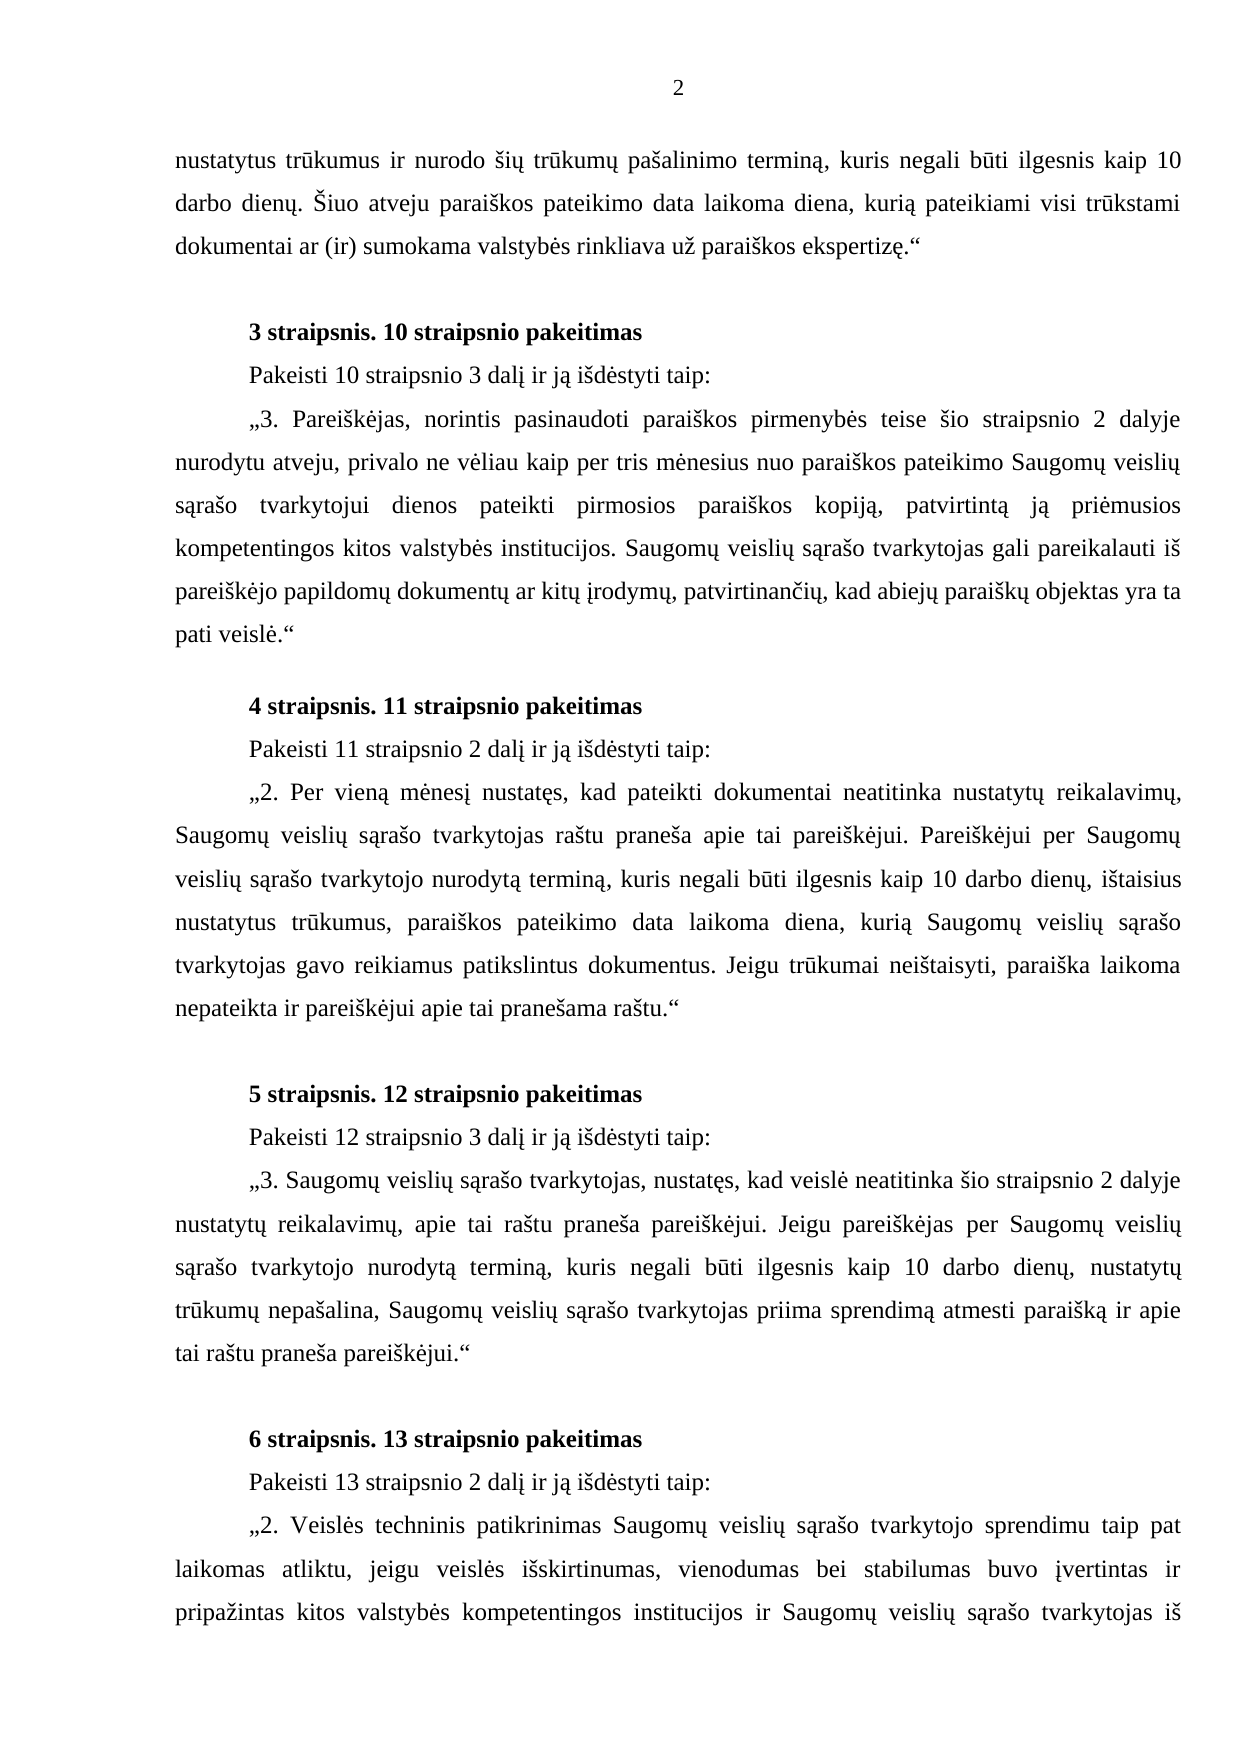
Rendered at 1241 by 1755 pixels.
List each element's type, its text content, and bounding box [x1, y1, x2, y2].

text 3 straipsnis. 10 straipsnio pakeitimas [175, 317, 1182, 346]
text „3. Pareiškėjas, norintis pasinaudoti paraiškos pirmenybės teise šio straipsnio 2 dalyje nurodytu atveju, privalo ne vėliau kaip per tris mėnesius nuo paraiškos pateikimo Saugomų veislių sąrašo tvarkytojui dienos pateikti pirmosios paraiškos kopiją, patvirtintą ją priėmusios kompetentingos kitos valstybės institucijos. Saugomų veislių sąrašo tvarkytojas gali pareikalauti iš pareiškėjo papildomų dokumentų ar kitų įrodymų, patvirtinančių, kad abiejų paraiškų objektas yra ta pati veislė.“ [175, 404, 1182, 648]
text 4 straipsnis. 11 straipsnio pakeitimas [175, 691, 1182, 720]
text Pakeisti 13 straipsnio 2 dalį ir ją išdėstyti taip: [175, 1467, 1182, 1496]
text Pakeisti 11 straipsnio 2 dalį ir ją išdėstyti taip: [175, 734, 1182, 763]
text 5 straipsnis. 12 straipsnio pakeitimas [175, 1079, 1182, 1108]
text Pakeisti 10 straipsnio 3 dalį ir ją išdėstyti taip: [175, 361, 1182, 389]
text 6 straipsnis. 13 straipsnio pakeitimas [175, 1424, 1182, 1453]
text „2. Veislės techninis patikrinimas Saugomų veislių sąrašo tvarkytojo sprendimu taip pat laikomas atliktu, jeigu veislės išskirtinumas, vienodumas bei stabilumas buvo įvertintas ir pripažintas kitos valstybės kompetentingos institucijos ir Saugomų veislių sąrašo tvarkytojas iš [175, 1511, 1182, 1626]
text „2. Per vieną mėnesį nustatęs, kad pateikti dokumentai neatitinka nustatytų reikalavimų, Saugomų veislių sąrašo tvarkytojas raštu praneša apie tai pareiškėjui. Pareiškėjui per Saugomų veislių sąrašo tvarkytojo nurodytą terminą, kuris negali būti ilgesnis kaip 10 darbo dienų, ištaisius nustatytus trūkumus, paraiškos pateikimo data laikoma diena, kurią Saugomų veislių sąrašo tvarkytojas gavo reikiamus patikslintus dokumentus. Jeigu trūkumai neištaisyti, paraiška laikoma nepateikta ir pareiškėjui apie tai pranešama raštu.“ [175, 777, 1182, 1022]
text Pakeisti 12 straipsnio 3 dalį ir ją išdėstyti taip: [175, 1122, 1182, 1151]
text nustatytus trūkumus ir nurodo šių trūkumų pašalinimo terminą, kuris negali būti ilgesnis kaip 10 darbo dienų. Šiuo atveju paraiškos pateikimo data laikoma diena, kurią pateikiami visi trūkstami dokumentai ar (ir) sumokama valstybės rinkliava už paraiškos ekspertizę.“ [175, 145, 1182, 260]
text „3. Saugomų veislių sąrašo tvarkytojas, nustatęs, kad veislė neatitinka šio straipsnio 2 dalyje nustatytų reikalavimų, apie tai raštu praneša pareiškėjui. Jeigu pareiškėjas per Saugomų veislių sąrašo tvarkytojo nurodytą terminą, kuris negali būti ilgesnis kaip 10 darbo dienų, nustatytų trūkumų nepašalina, Saugomų veislių sąrašo tvarkytojas priima sprendimą atmesti paraišką ir apie tai raštu praneša pareiškėjui.“ [175, 1166, 1182, 1367]
